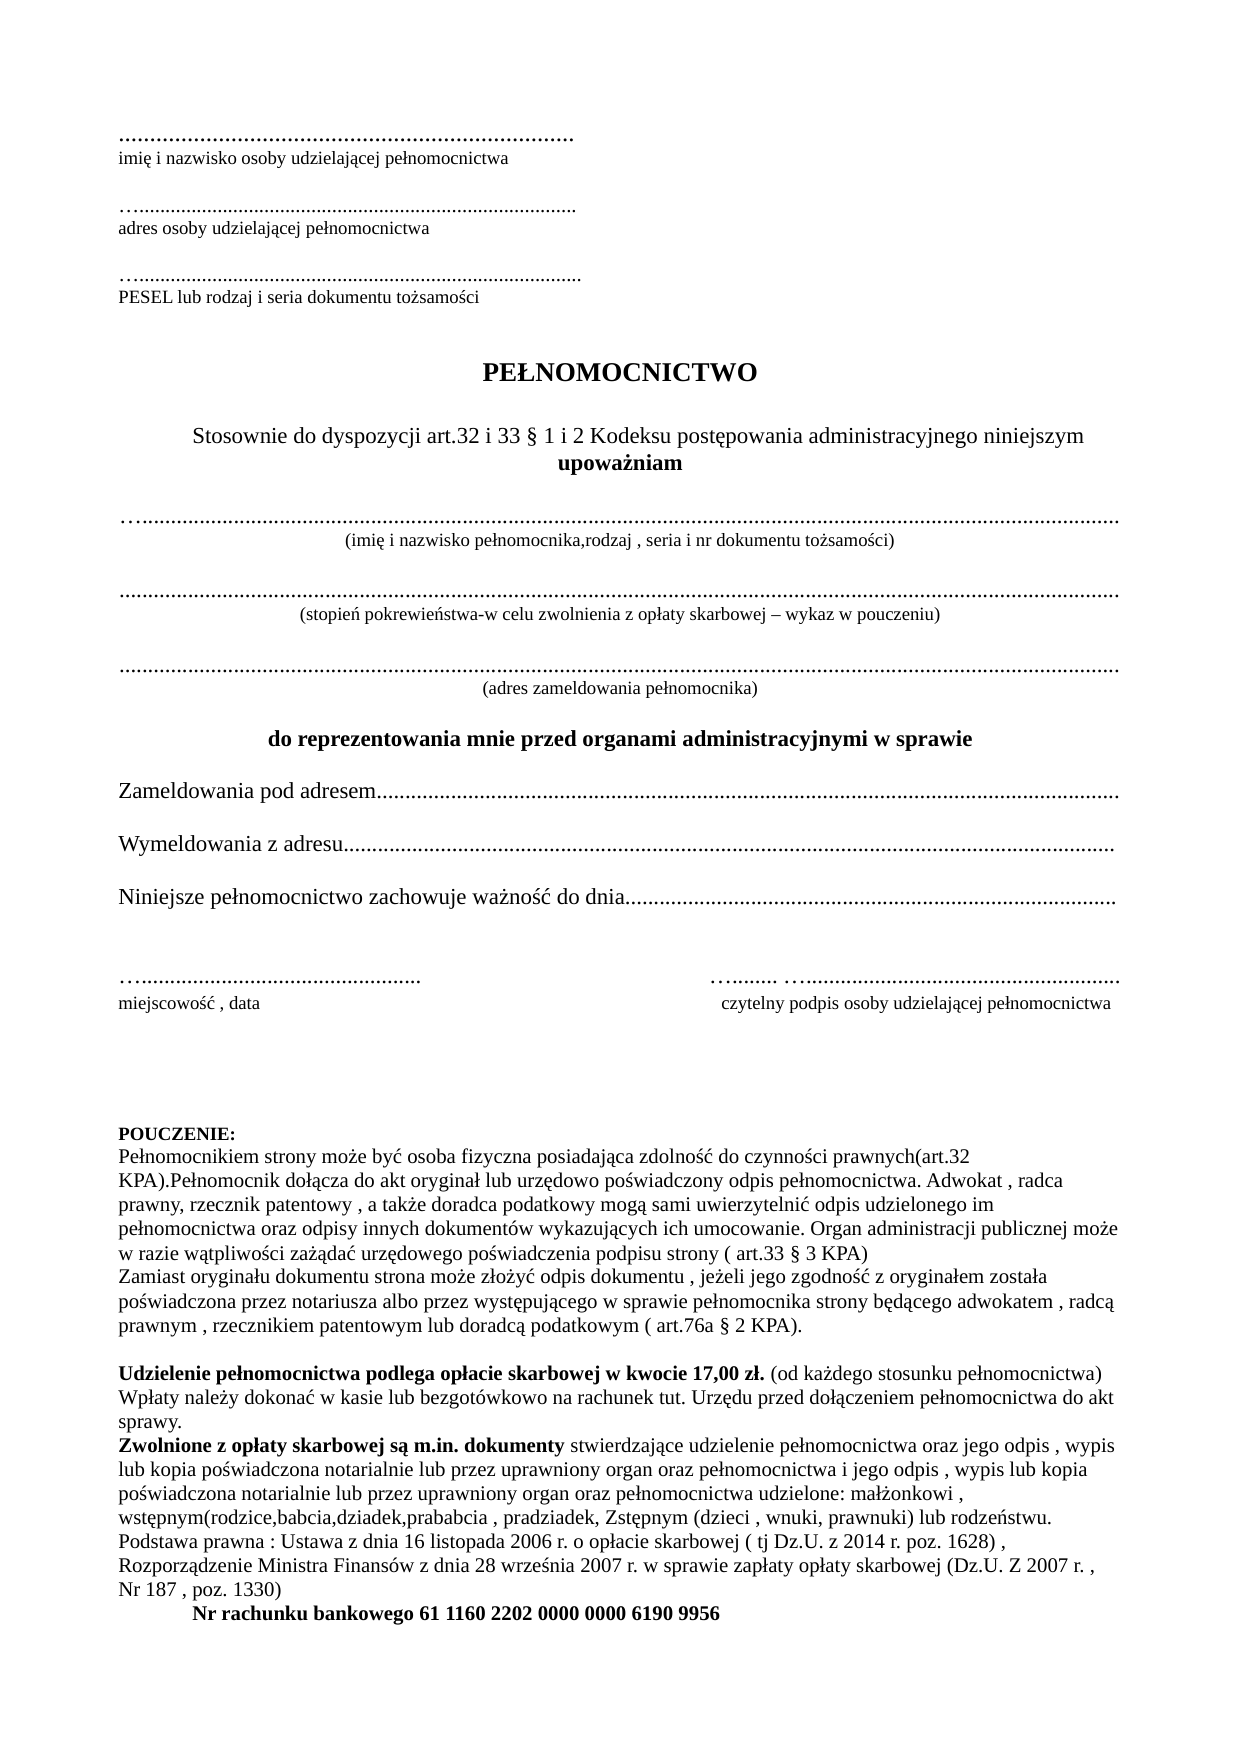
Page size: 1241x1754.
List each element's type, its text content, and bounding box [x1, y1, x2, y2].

text Stosownie do dyspozycji art.32 i 33 § 1 i 2 Kodeksu postępowania administracyjnego niniejszym [118, 418, 1122, 449]
text ............................................................................................................................................................................... [118, 576, 1122, 603]
text …................................................. …........ …....................................................... [118, 962, 1122, 988]
text …..................................................................................... [118, 262, 1122, 286]
text Wymeldowania z adresu....................................................................................................................................... [118, 830, 1122, 857]
text upoważniam [118, 449, 1122, 476]
text Pełnomocnikiem strony może być osoba fizyczna posiadająca zdolność do czynności prawnych(art.32 KPA).Pełnomocnik dołącza do akt oryginał lub urzędowo poświadczony odpis pełnomocnictwa. Adwokat , radca prawny, rzecznik patentowy , a także doradca podatkowy mogą sami uwierzytelnić odpis udzielonego im pełnomocnictwa oraz odpisy innych dokumentów wykazujących ich umocowanie. Organ administracji publicznej może w razie wątpliwości zażądać urzędowego poświadczenia podpisu strony ( art.33 § 3 KPA) [118, 1144, 1122, 1264]
text PESEL lub rodzaj i seria dokumentu tożsamości [118, 286, 1122, 308]
text ….................................................................................... [118, 192, 1122, 217]
text imię i nazwisko osoby udzielającej pełnomocnictwa [118, 147, 1122, 168]
text (adres zameldowania pełnomocnika) [118, 677, 1122, 698]
text POUCZENIE: [118, 1123, 1122, 1144]
text adres osoby udzielającej pełnomocnictwa [118, 217, 1122, 238]
text ......................................................................... [118, 118, 1122, 147]
text Zameldowania pod adresem.................................................................................................................................. [118, 778, 1122, 804]
text Zamiast oryginału dokumentu strona może złożyć odpis dokumentu , jeżeli jego zgodność z oryginałem została poświadczona przez notariusza albo przez występującego w sprawie pełnomocnika strony będącego adwokatem , radcą prawnym , rzecznikiem patentowym lub doradcą podatkowym ( art.76a § 2 KPA). [118, 1264, 1122, 1337]
text Udzielenie pełnomocnictwa podlega opłacie skarbowej w kwocie 17,00 zł. (od każdego stosunku pełnomocnictwa) [118, 1361, 1122, 1385]
text PEŁNOMOCNICTWO [118, 356, 1122, 387]
text Wpłaty należy dokonać w kasie lub bezgotówkowo na rachunek tut. Urzędu przed dołączeniem pełnomocnictwa do akt sprawy. [118, 1385, 1122, 1433]
text Nr rachunku bankowego 61 1160 2202 0000 0000 6190 9956 [118, 1601, 1122, 1625]
text Niniejsze pełnomocnictwo zachowuje ważność do dnia...................................................................................... [118, 883, 1122, 909]
text miejscowość , data czytelny podpis osoby udzielającej pełnomocnictwa [118, 988, 1122, 1015]
text ............................................................................................................................................................................... [118, 651, 1122, 677]
text (imię i nazwisko pełnomocnika,rodzaj , seria i nr dokumentu tożsamości) [118, 528, 1122, 550]
text Zwolnione z opłaty skarbowej są m.in. dokumenty stwierdzające udzielenie pełnomocnictwa oraz jego odpis , wypis lub kopia poświadczona notarialnie lub przez uprawniony organ oraz pełnomocnictwa i jego odpis , wypis lub kopia poświadczona notarialnie lub przez uprawniony organ oraz pełnomocnictwa udzielone: małżonkowi , wstępnym(rodzice,babcia,dziadek,prababcia , pradziadek, Zstępnym (dzieci , wnuki, prawnuki) lub rodzeństwu. [118, 1433, 1122, 1529]
text do reprezentowania mnie przed organami administracyjnymi w sprawie [118, 725, 1122, 751]
text (stopień pokrewieństwa-w celu zwolnienia z opłaty skarbowej – wykaz w pouczeniu) [118, 603, 1122, 624]
text Podstawa prawna : Ustawa z dnia 16 listopada 2006 r. o opłacie skarbowej ( tj Dz.U. z 2014 r. poz. 1628) , Rozporządzenie Ministra Finansów z dnia 28 września 2007 r. w sprawie zapłaty opłaty skarbowej (Dz.U. Z 2007 r. , Nr 187 , poz. 1330) [118, 1529, 1122, 1601]
text …........................................................................................................................................................................... [118, 502, 1122, 528]
